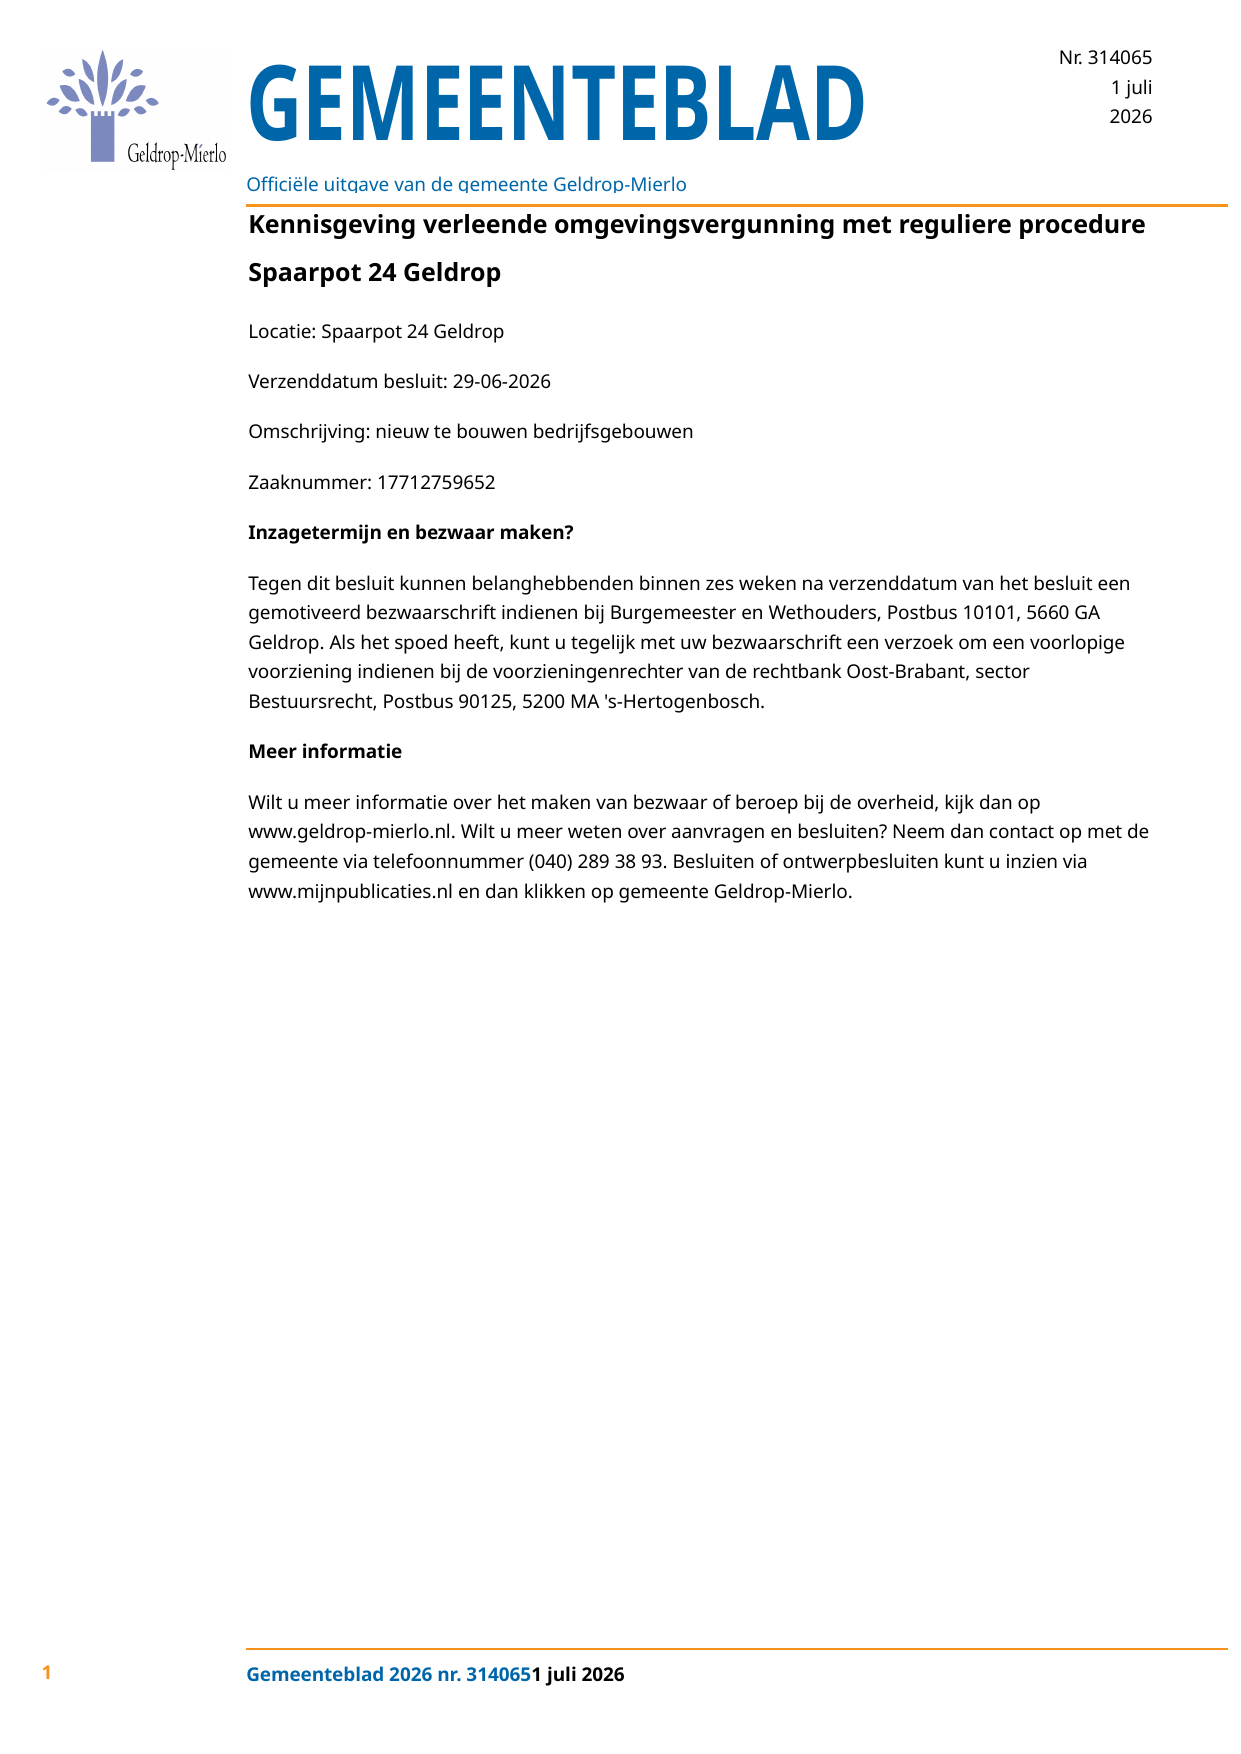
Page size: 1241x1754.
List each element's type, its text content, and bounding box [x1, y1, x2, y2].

text Inzagetermijn en bezwaar maken? [248, 519, 1152, 545]
text Omschrijving: nieuw te bouwen bedrijfsgebouwen [248, 419, 1152, 444]
text Kennisgeving verleende omgevingsvergunning met reguliere procedure Spaarpot 24 Geldrop [248, 207, 1152, 288]
text Wilt u meer informatie over het maken van bezwaar of beroep bij de overheid, kijk dan op www.geldrop-mierlo.nl. Wilt u meer weten over aanvragen en besluiten? Neem dan contact op met de gemeente via telefoonnummer (040) 289 38 93. Besluiten of ontwerpbesluiten kunt u inzien via www.mijnpublicaties.nl en dan klikken op gemeente Geldrop-Mierlo. [248, 789, 1152, 904]
text Verzenddatum besluit: 29-06-2026 [248, 368, 1152, 394]
text Locatie: Spaarpot 24 Geldrop [248, 318, 1152, 344]
text Meer informatie [248, 739, 1152, 764]
text Zaaknummer: 17712759652 [248, 469, 1152, 495]
picture [41, 47, 231, 172]
text Tegen dit besluit kunnen belanghebbenden binnen zes weken na verzenddatum van het besluit een gemotiveerd bezwaarschrift indienen bij Burgemeester en Wethouders, Postbus 10101, 5660 GA Geldrop. Als het spoed heeft, kunt u tegelijk met uw bezwaarschrift een verzoek om een voorlopige voorziening indienen bij de voorzieningenrechter van de rechtbank Oost-Brabant, sector Bestuursrecht, Postbus 90125, 5200 MA 's-Hertogenbosch. [248, 570, 1152, 714]
